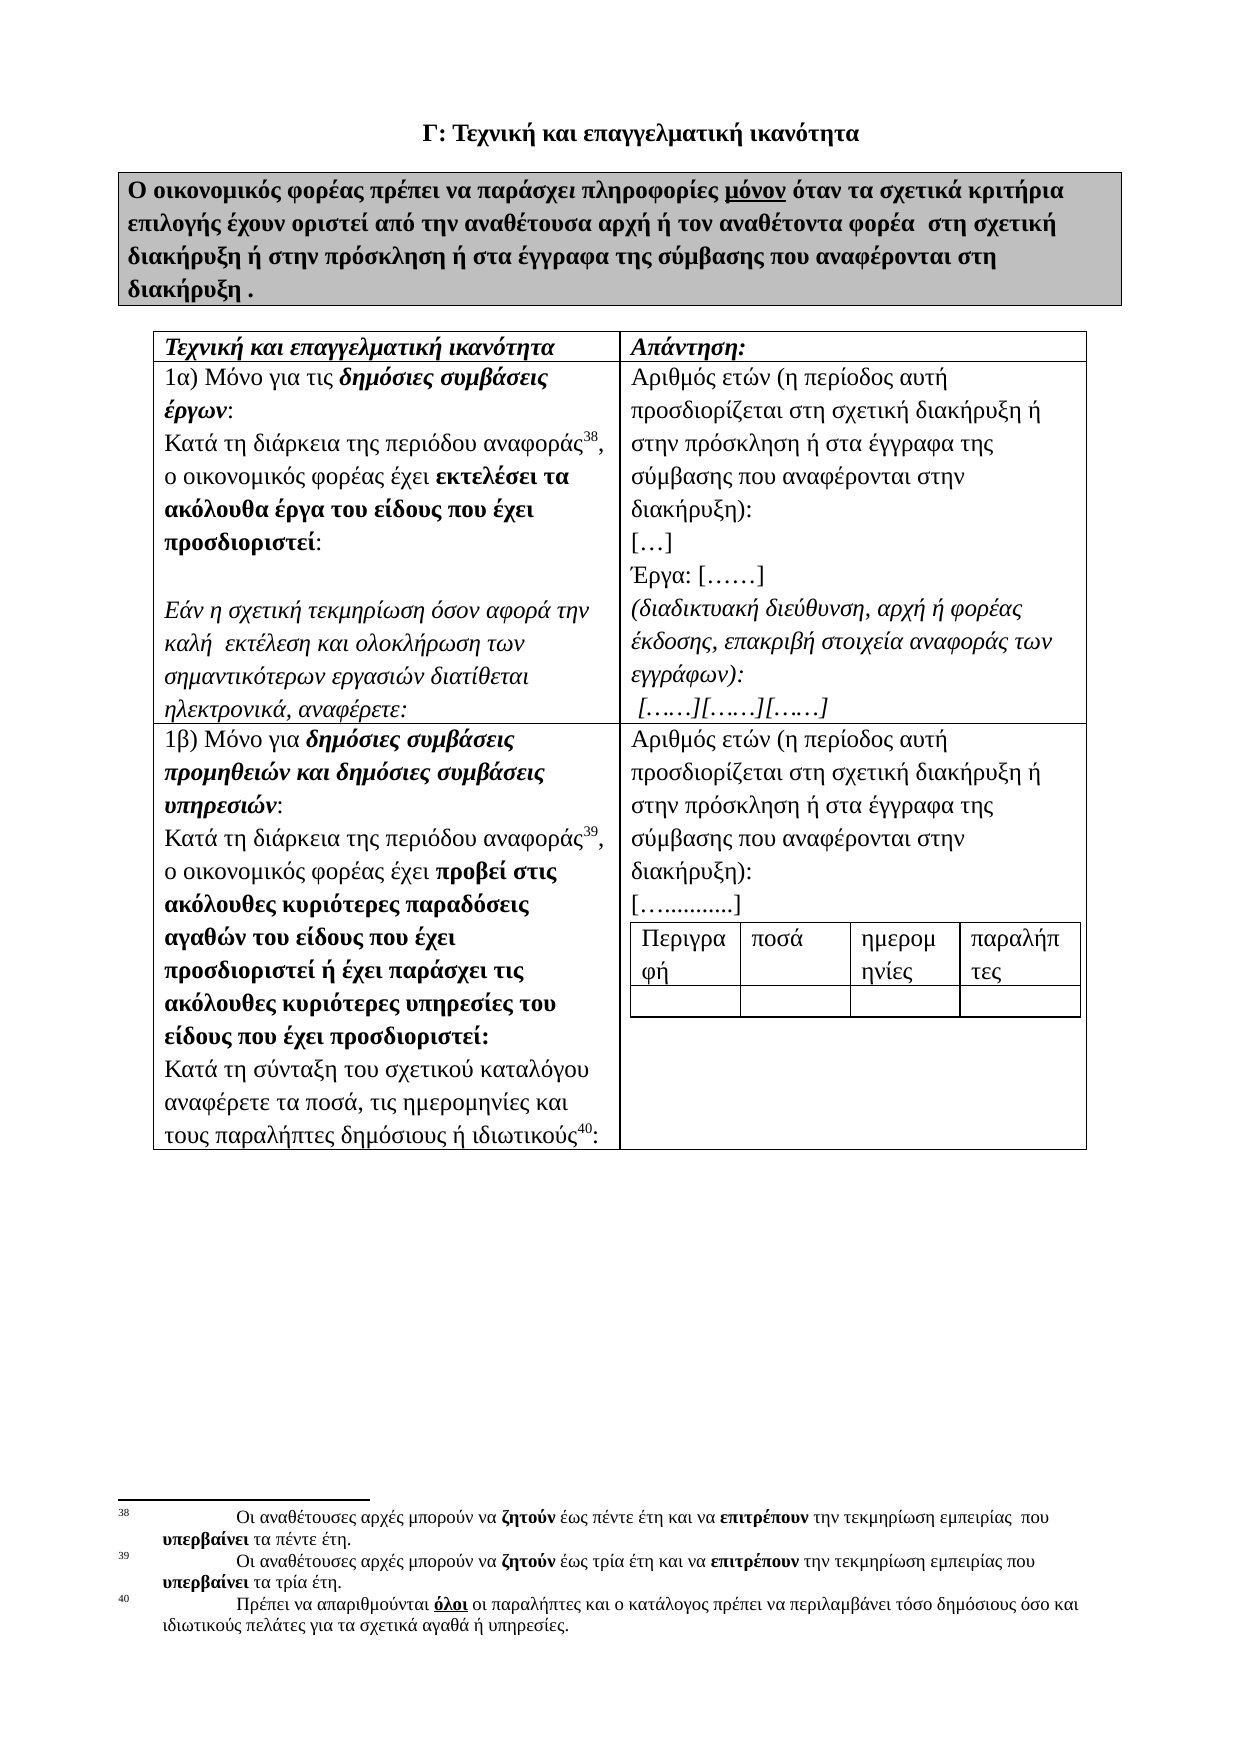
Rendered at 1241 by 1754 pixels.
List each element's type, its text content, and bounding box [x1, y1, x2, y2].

table_header Περιγραφή [631, 923, 740, 985]
table_cell 1α) Μόνο για τις δημόσιες συμβάσεις έργων: Κατά τη διάρκεια της περιόδου αναφοράς, ο οικονομικός φορέας έχει εκτελέσει τα ακόλουθα έργα του είδους που έχει προσδιοριστεί: Εάν η σχετική τεκμηρίωση όσον αφορά την καλή εκτέλεση και ολοκλήρωση των σημαντικότερων εργασιών διατίθεται ηλεκτρονικά, αναφέρετε: [154, 362, 619, 723]
table_cell [961, 986, 1080, 1016]
table_cell Αριθμός ετών (η περίοδος αυτή προσδιορίζεται στη σχετική διακήρυξη ή στην πρόσκληση ή στα έγγραφα της σύμβασης που αναφέρονται στην διακήρυξη): […...........] [621, 724, 1086, 1149]
table_cell 1β) Μόνο για δημόσιες συμβάσεις προμηθειών και δημόσιες συμβάσεις υπηρεσιών: Κατά τη διάρκεια της περιόδου αναφοράς, ο οικονομικός φορέας έχει προβεί στις ακόλουθες κυριότερες παραδόσεις αγαθών του είδους που έχει προσδιοριστεί ή έχει παράσχει τις ακόλουθες κυριότερες υπηρεσίες του είδους που έχει προσδιοριστεί: Κατά τη σύνταξη του σχετικού καταλόγου αναφέρετε τα ποσά, τις ημερομηνίες και τους παραλήπτες δημόσιους ή ιδιωτικούς: [154, 724, 619, 1149]
table_cell [741, 986, 850, 1016]
table_cell Αριθμός ετών (η περίοδος αυτή προσδιορίζεται στη σχετική διακήρυξη ή στην πρόσκληση ή στα έγγραφα της σύμβασης που αναφέρονται στην διακήρυξη): […] Έργα: [……] (διαδικτυακή διεύθυνση, αρχή ή φορέας έκδοσης, επακριβή στοιχεία αναφοράς των εγγράφων): [……][……][……] [621, 362, 1086, 723]
table_header Απάντηση: [621, 332, 1086, 361]
table_cell [631, 986, 740, 1016]
table_header ποσά [741, 923, 850, 985]
table_header παραλήπτες [961, 923, 1080, 985]
text Ο οικονομικός φορέας πρέπει να παράσχει πληροφορίες μόνον όταν τα σχετικά κριτήρια επιλογής έχουν οριστεί από την αναθέτουσα αρχή ή τον αναθέτοντα φορέα στη σχετική διακήρυξη ή στην πρόσκληση ή στα έγγραφα της σύμβασης που αναφέρονται στη διακήρυξη . [119, 173, 1121, 305]
table_header ημερομηνίες [851, 923, 959, 985]
table_header Τεχνική και επαγγελματική ικανότητα [154, 332, 619, 361]
text Γ: Τεχνική και επαγγελματική ικανότητα [118, 118, 1122, 147]
table_cell [851, 986, 959, 1016]
